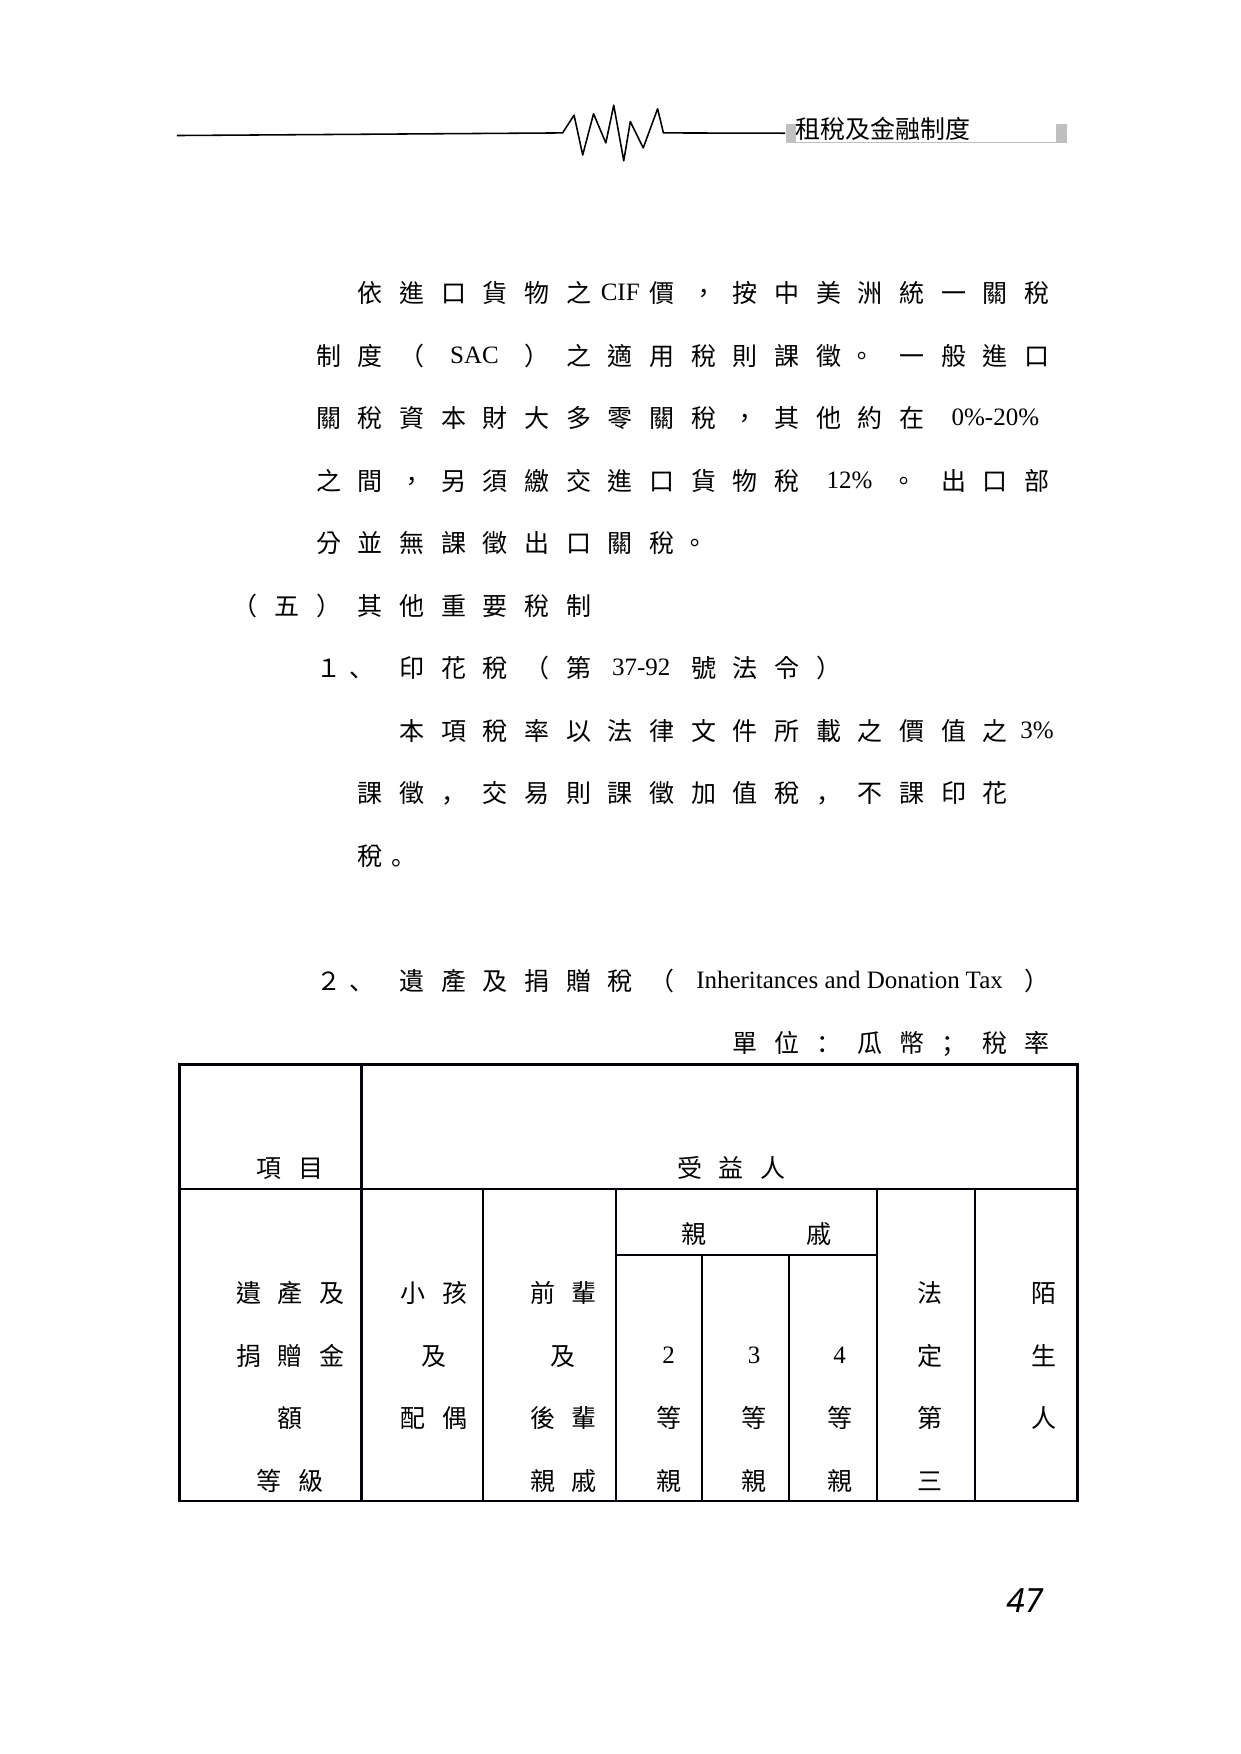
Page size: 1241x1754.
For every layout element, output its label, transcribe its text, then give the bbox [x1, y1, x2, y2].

table_header 受益人 [363, 1066, 1076, 1188]
text １、印花稅（第37-92號法令） [281, 625, 1058, 688]
table_cell 法定 第三者 [878, 1190, 974, 1500]
table_cell 小孩及 配偶 [363, 1190, 482, 1500]
text 本項稅率以法律文件所載之價值之3%課徵，交易則課徵加值稅，不課印花稅。 [330, 688, 1058, 875]
table_cell 2等親 [617, 1256, 701, 1500]
table_cell 4等親 [790, 1256, 876, 1500]
table_cell 陌生人 [976, 1190, 1076, 1500]
table_cell 前輩及 後輩親戚 [484, 1190, 615, 1500]
table_cell 遺產及 捐贈金額 等級 [181, 1190, 360, 1500]
table_cell 親 戚 [617, 1190, 876, 1254]
text 依進口貨物之CIF價，按中美洲統一關稅制度（SAC）之適用稅則課徵。一般進口關稅資本財大多零關稅，其他約在0%-20%之間，另須繳交進口貨物稅12%。出口部分並無課徵出口關稅。 [281, 250, 1058, 563]
text （五）其他重要稅制 [207, 563, 1058, 625]
table_header 項目 [181, 1066, 360, 1188]
text ２、遺產及捐贈稅（Inheritances and Donation Tax） [281, 938, 1058, 1000]
text 單位：瓜幣；稅率 [224, 1000, 1058, 1063]
table_cell 3等親 [703, 1256, 788, 1500]
